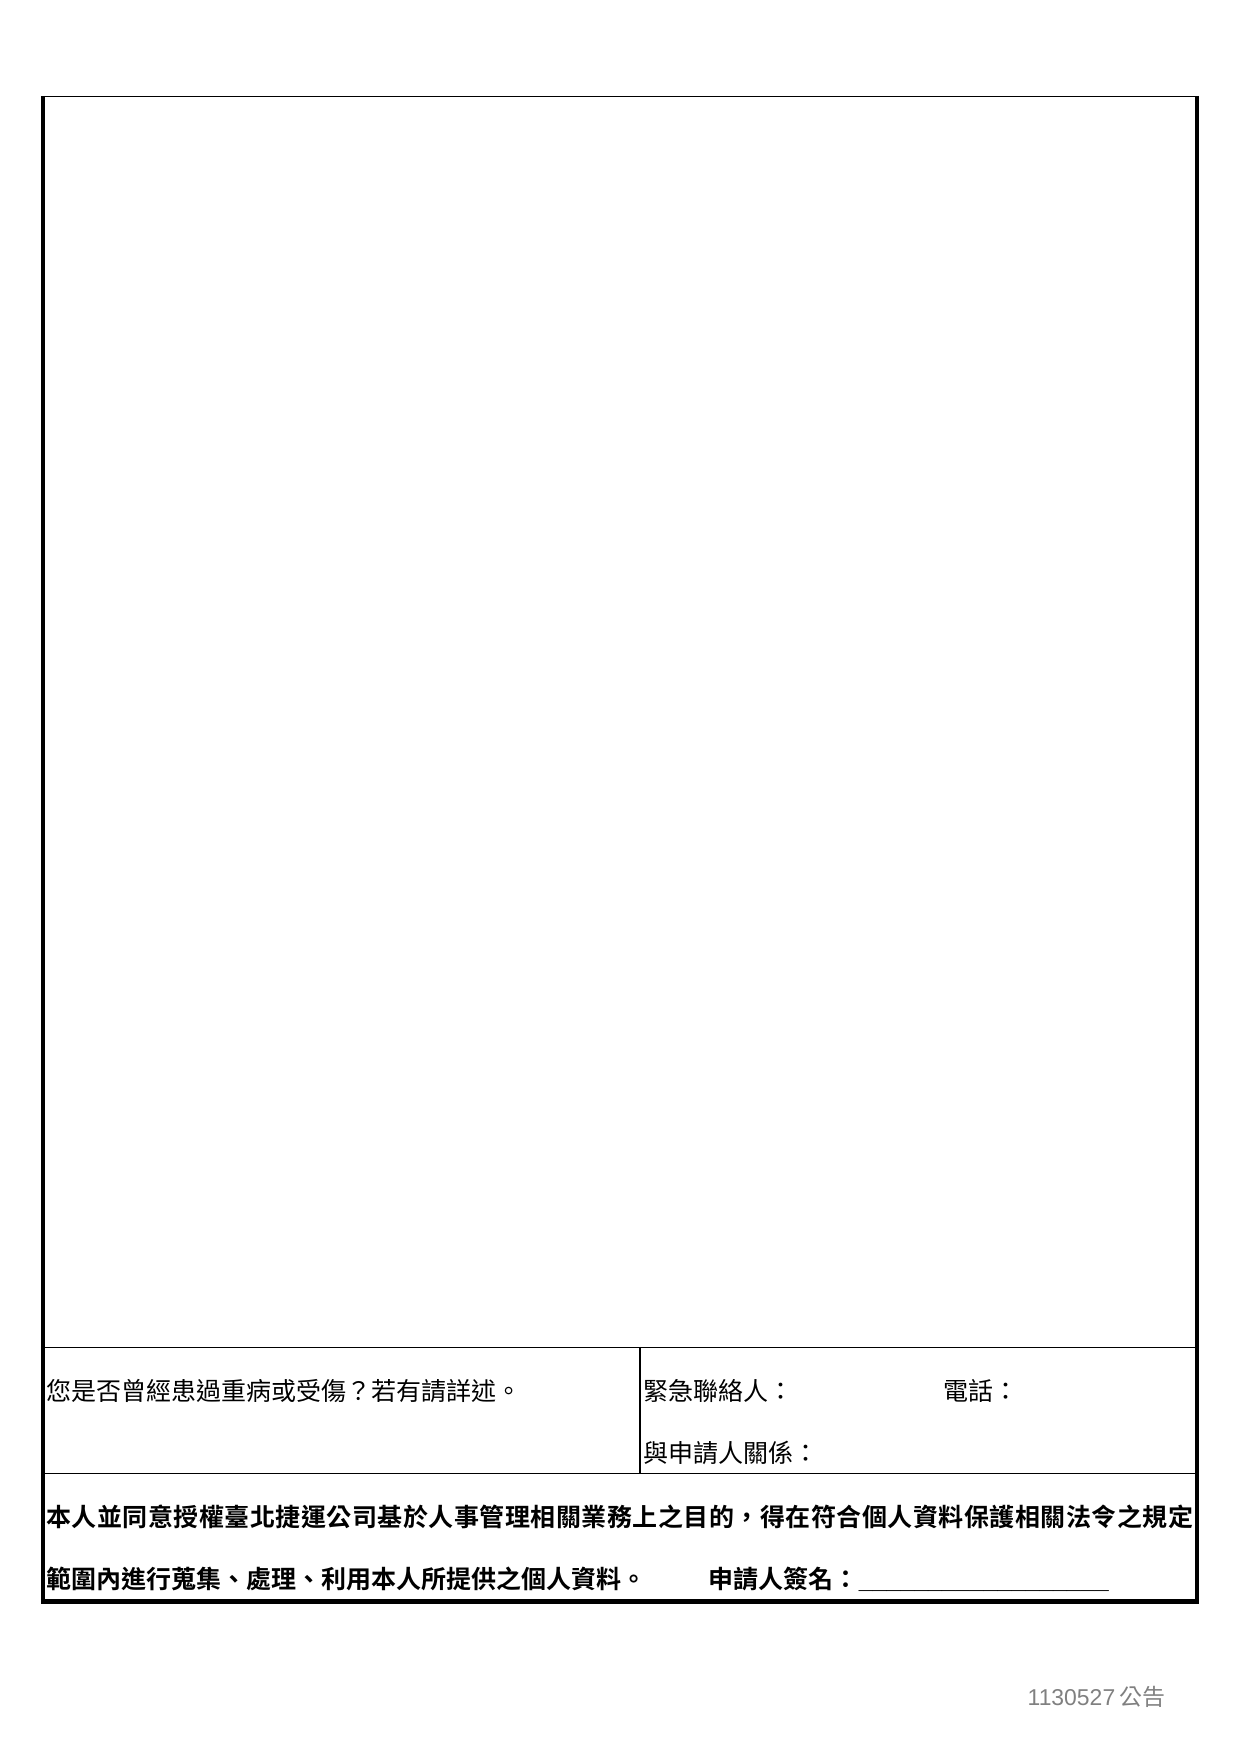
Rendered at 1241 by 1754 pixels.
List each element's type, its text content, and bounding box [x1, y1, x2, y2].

table_cell 緊急聯絡人： 電話： 與申請人關係： [641, 1348, 1195, 1473]
table_cell 本人並同意授權臺北捷運公司基於人事管理相關業務上之目的，得在符合個人資料保護相關法令之規定範圍內進行蒐集、處理、利用本人所提供之個人資料。 申請人簽名：__________________ [45, 1474, 1195, 1599]
table_cell [45, 97, 1195, 1347]
table_cell 您是否曾經患過重病或受傷？若有請詳述。 [45, 1348, 639, 1473]
